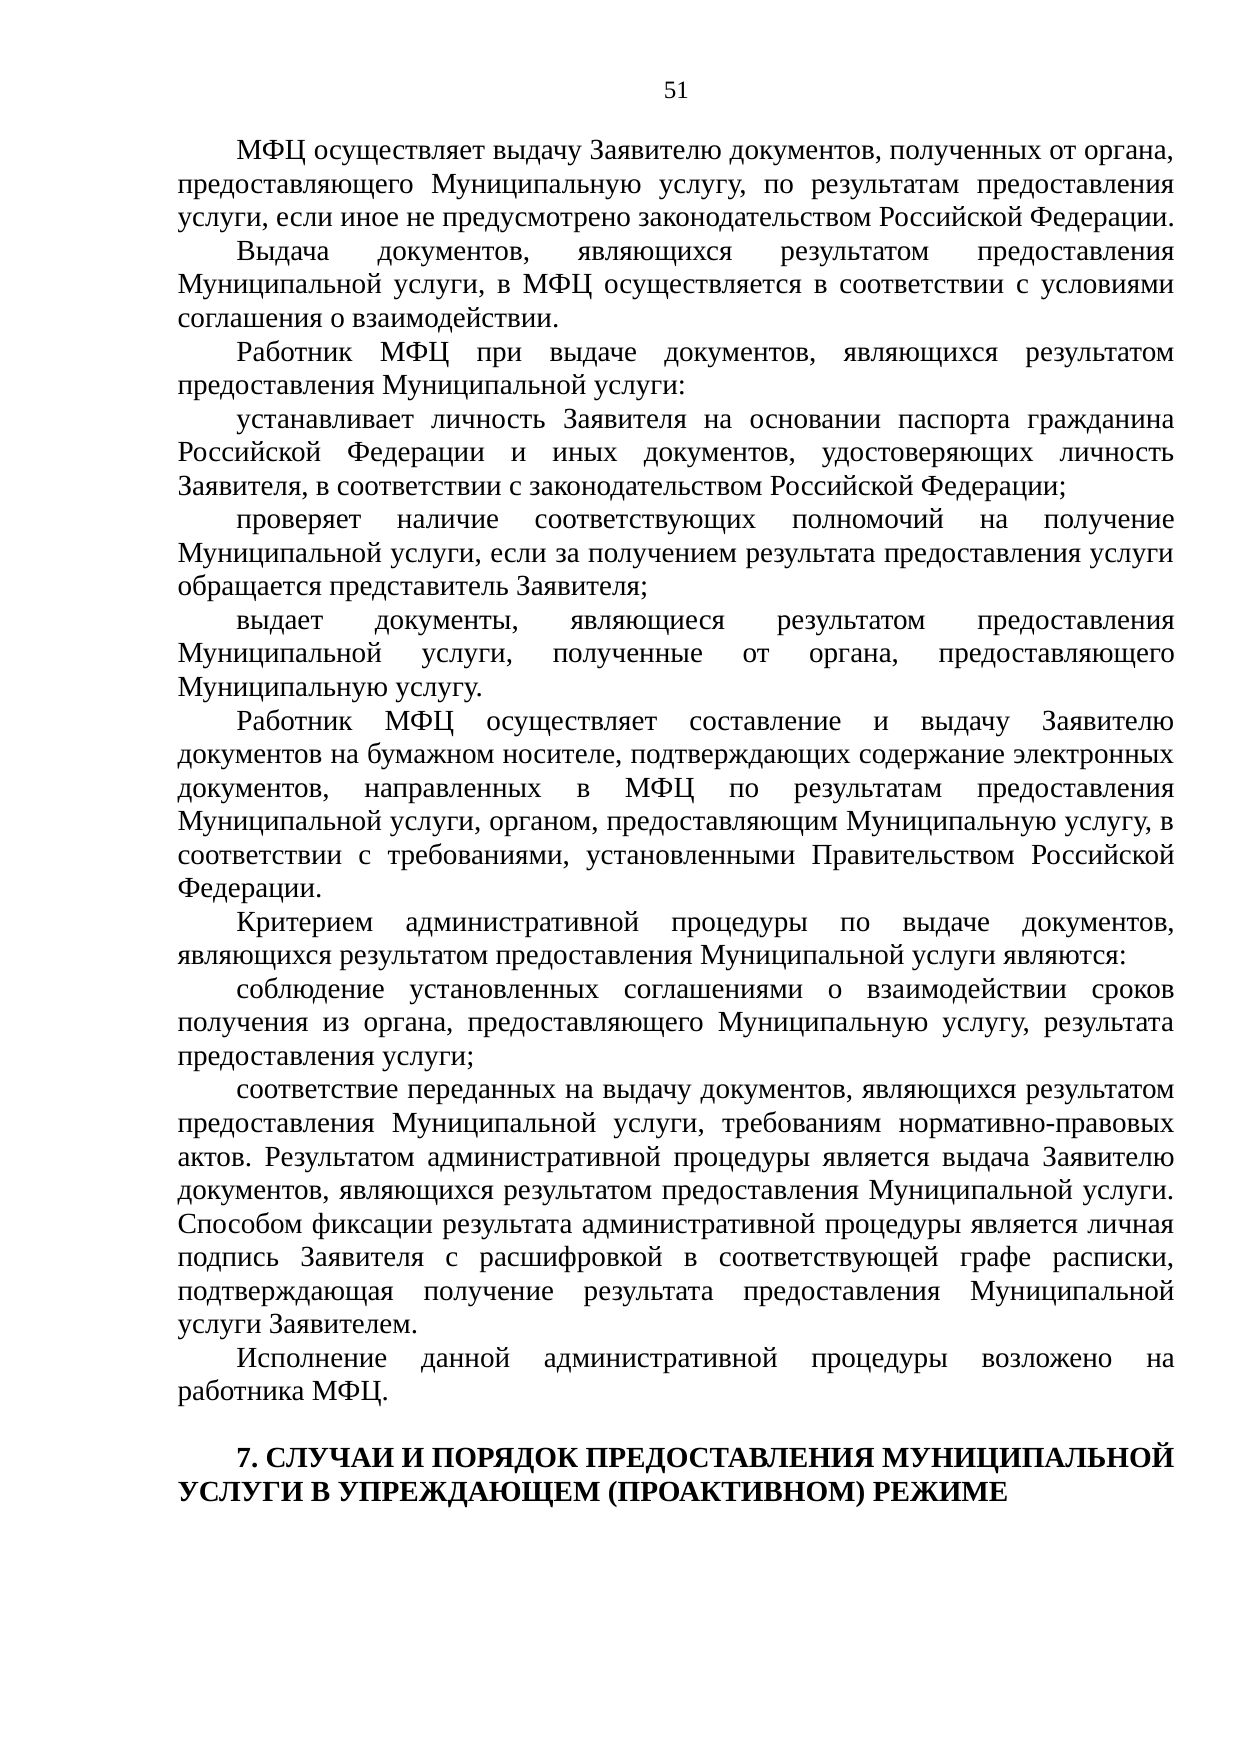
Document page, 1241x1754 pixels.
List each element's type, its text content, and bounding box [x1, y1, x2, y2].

text Исполнение данной административной процедуры возложено на работника МФЦ. [177, 1340, 1175, 1407]
text 7. СЛУЧАИ И ПОРЯДОК ПРЕДОСТАВЛЕНИЯ МУНИЦИПАЛЬНОЙ УСЛУГИ В УПРЕЖДАЮЩЕМ (ПРОАКТИВНОМ) РЕЖИМЕ [177, 1441, 1175, 1508]
text соответствие переданных на выдачу документов, являющихся результатом предоставления Муниципальной услуги, требованиям нормативно-правовых актов. Результатом административной процедуры является выдача Заявителю документов, являющихся результатом предоставления Муниципальной услуги. Способом фиксации результата административной процедуры является личная подпись Заявителя с расшифровкой в соответствующей графе расписки, подтверждающая получение результата предоставления Муниципальной услуги Заявителем. [177, 1072, 1175, 1340]
text выдает документы, являющиеся результатом предоставления Муниципальной услуги, полученные от органа, предоставляющего Муниципальную услугу. [177, 602, 1175, 703]
text соблюдение установленных соглашениями о взаимодействии сроков получения из органа, предоставляющего Муниципальную услугу, результата предоставления услуги; [177, 971, 1175, 1072]
text проверяет наличие соответствующих полномочий на получение Муниципальной услуги, если за получением результата предоставления услуги обращается представитель Заявителя; [177, 501, 1175, 602]
text МФЦ осуществляет выдачу Заявителю документов, полученных от органа, предоставляющего Муниципальную услугу, по результатам предоставления услуги, если иное не предусмотрено законодательством Российской Федерации. [177, 132, 1175, 233]
text устанавливает личность Заявителя на основании паспорта гражданина Российской Федерации и иных документов, удостоверяющих личность Заявителя, в соответствии с законодательством Российской Федерации; [177, 401, 1175, 501]
text Работник МФЦ осуществляет составление и выдачу Заявителю документов на бумажном носителе, подтверждающих содержание электронных документов, направленных в МФЦ по результатам предоставления Муниципальной услуги, органом, предоставляющим Муниципальную услугу, в соответствии с требованиями, установленными Правительством Российской Федерации. [177, 703, 1175, 904]
text Выдача документов, являющихся результатом предоставления Муниципальной услуги, в МФЦ осуществляется в соответствии с условиями соглашения о взаимодействии. [177, 233, 1175, 334]
text Критерием административной процедуры по выдаче документов, являющихся результатом предоставления Муниципальной услуги являются: [177, 904, 1175, 971]
text Работник МФЦ при выдаче документов, являющихся результатом предоставления Муниципальной услуги: [177, 334, 1175, 401]
